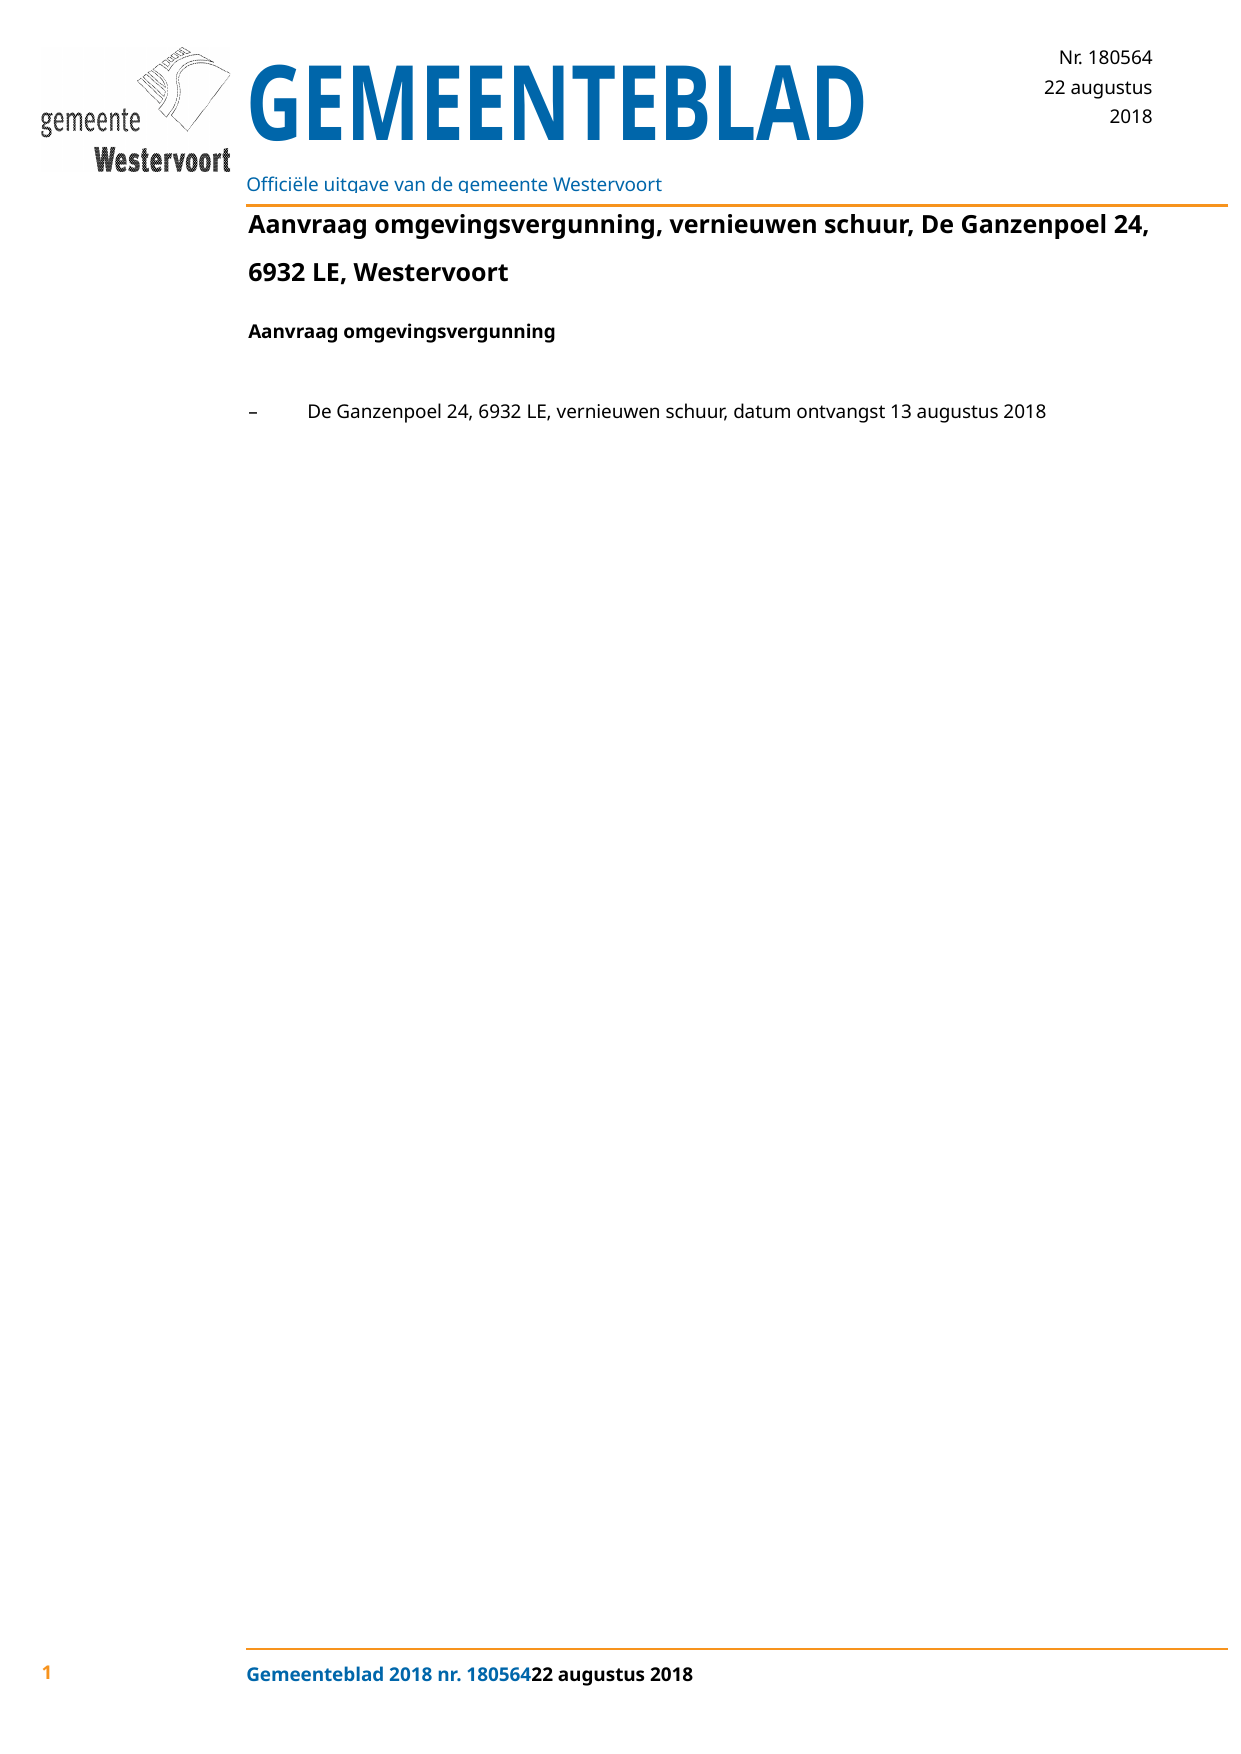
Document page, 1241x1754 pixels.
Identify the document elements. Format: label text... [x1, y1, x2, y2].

text Aanvraag omgevingsvergunning [248, 318, 1152, 344]
list De Ganzenpoel 24, 6932 LE, vernieuwen schuur, datum ontvangst 13 augustus 2018 [248, 398, 1152, 424]
text Aanvraag omgevingsvergunning, vernieuwen schuur, De Ganzenpoel 24, 6932 LE, Westervoort [248, 207, 1152, 288]
picture [41, 47, 231, 172]
